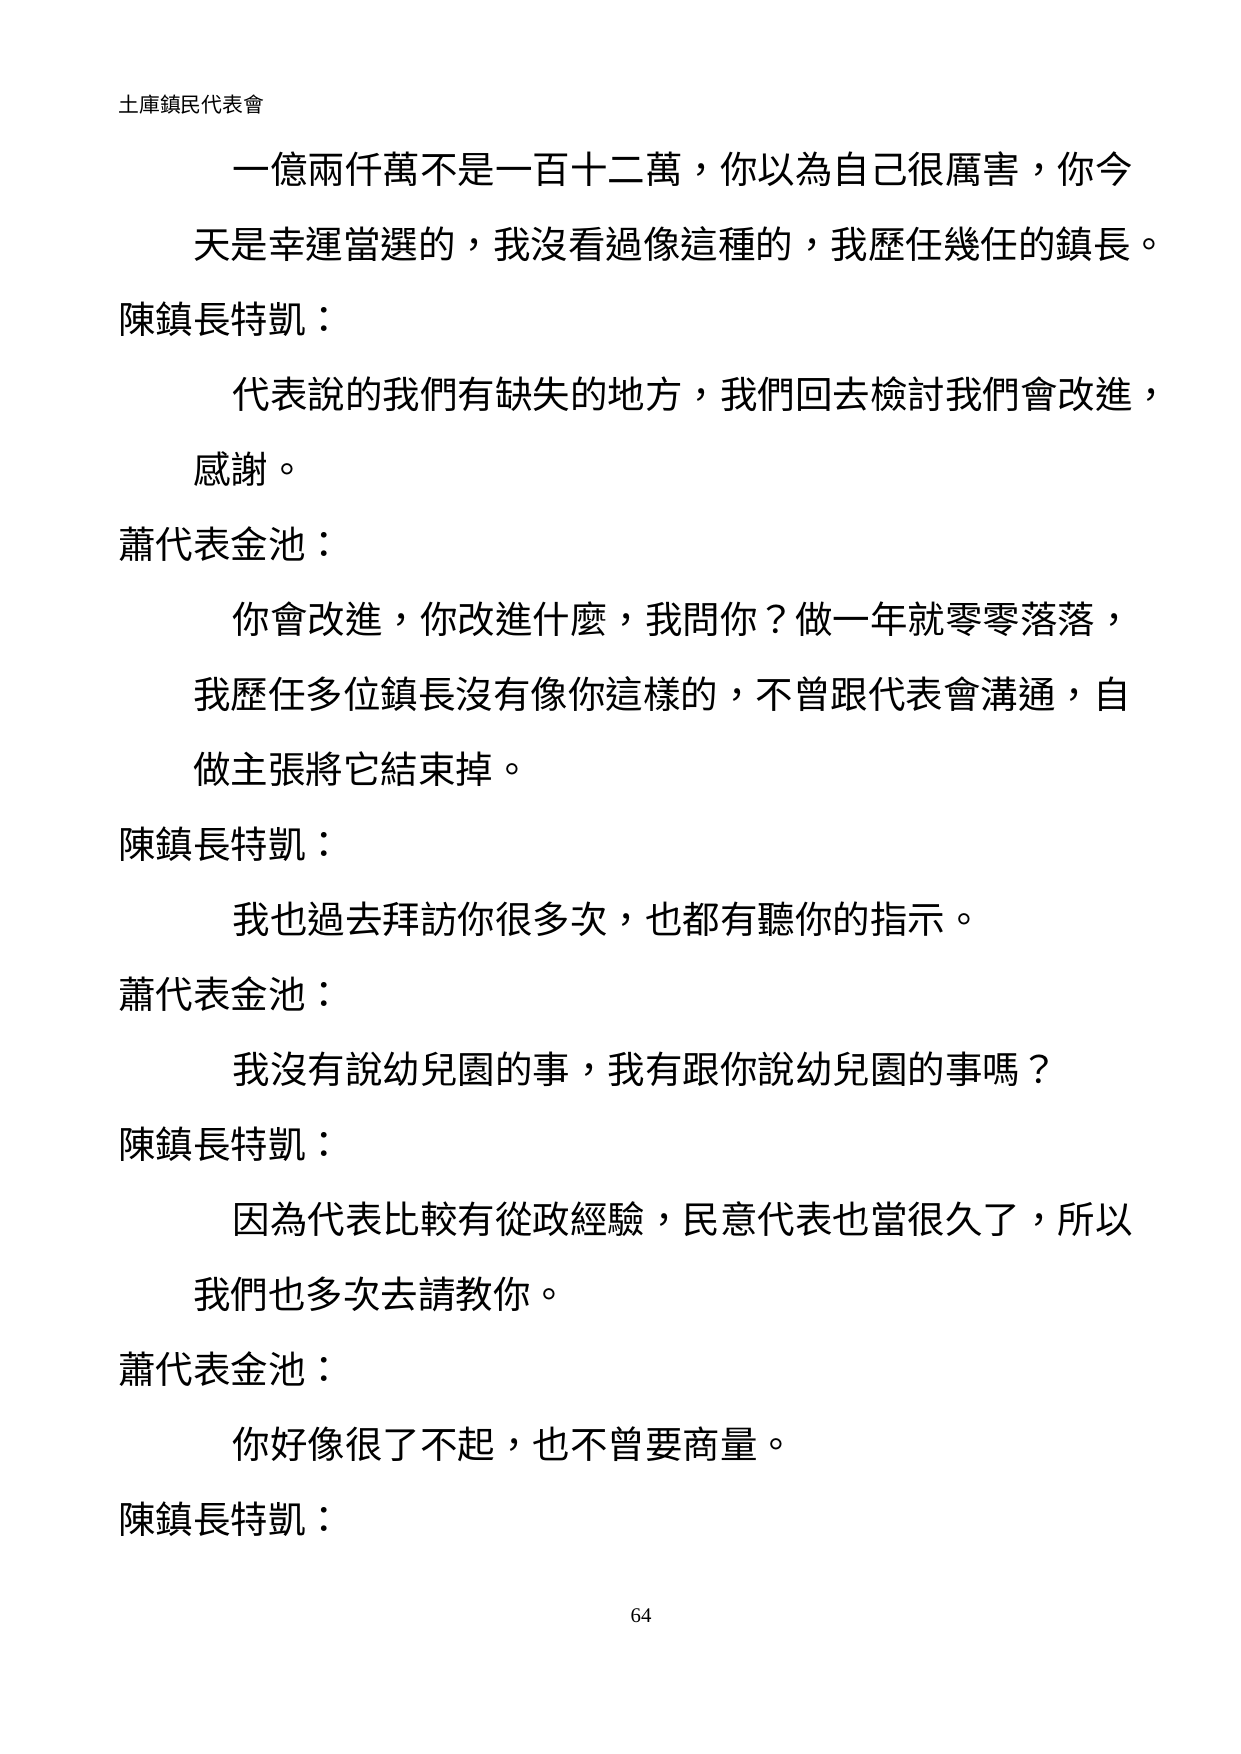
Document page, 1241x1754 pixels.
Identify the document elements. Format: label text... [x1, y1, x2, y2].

text 代表說的我們有缺失的地方，我們回去檢討我們會改進，感謝。 [193, 354, 1163, 504]
text 因為代表比較有從政經驗，民意代表也當很久了，所以我們也多次去請教你。 [193, 1179, 1163, 1329]
text 陳鎮長特凱： [118, 1479, 1163, 1554]
text 你會改進，你改進什麼，我問你？做一年就零零落落，我歷任多位鎮長沒有像你這樣的，不曾跟代表會溝通，自做主張將它結束掉。 [193, 579, 1163, 804]
text 蕭代表金池： [118, 1329, 1163, 1404]
text 蕭代表金池： [118, 504, 1163, 579]
text 陳鎮長特凱： [118, 279, 1163, 354]
text 一億兩仟萬不是一百十二萬，你以為自己很厲害，你今天是幸運當選的，我沒看過像這種的，我歷任幾任的鎮長。 [193, 129, 1163, 279]
text 我沒有說幼兒園的事，我有跟你說幼兒園的事嗎？ [193, 1029, 1163, 1104]
text 蕭代表金池： [118, 954, 1163, 1029]
text 我也過去拜訪你很多次，也都有聽你的指示。 [193, 879, 1163, 954]
text 你好像很了不起，也不曾要商量。 [193, 1404, 1163, 1479]
text 陳鎮長特凱： [118, 1104, 1163, 1179]
text 陳鎮長特凱： [118, 804, 1163, 879]
